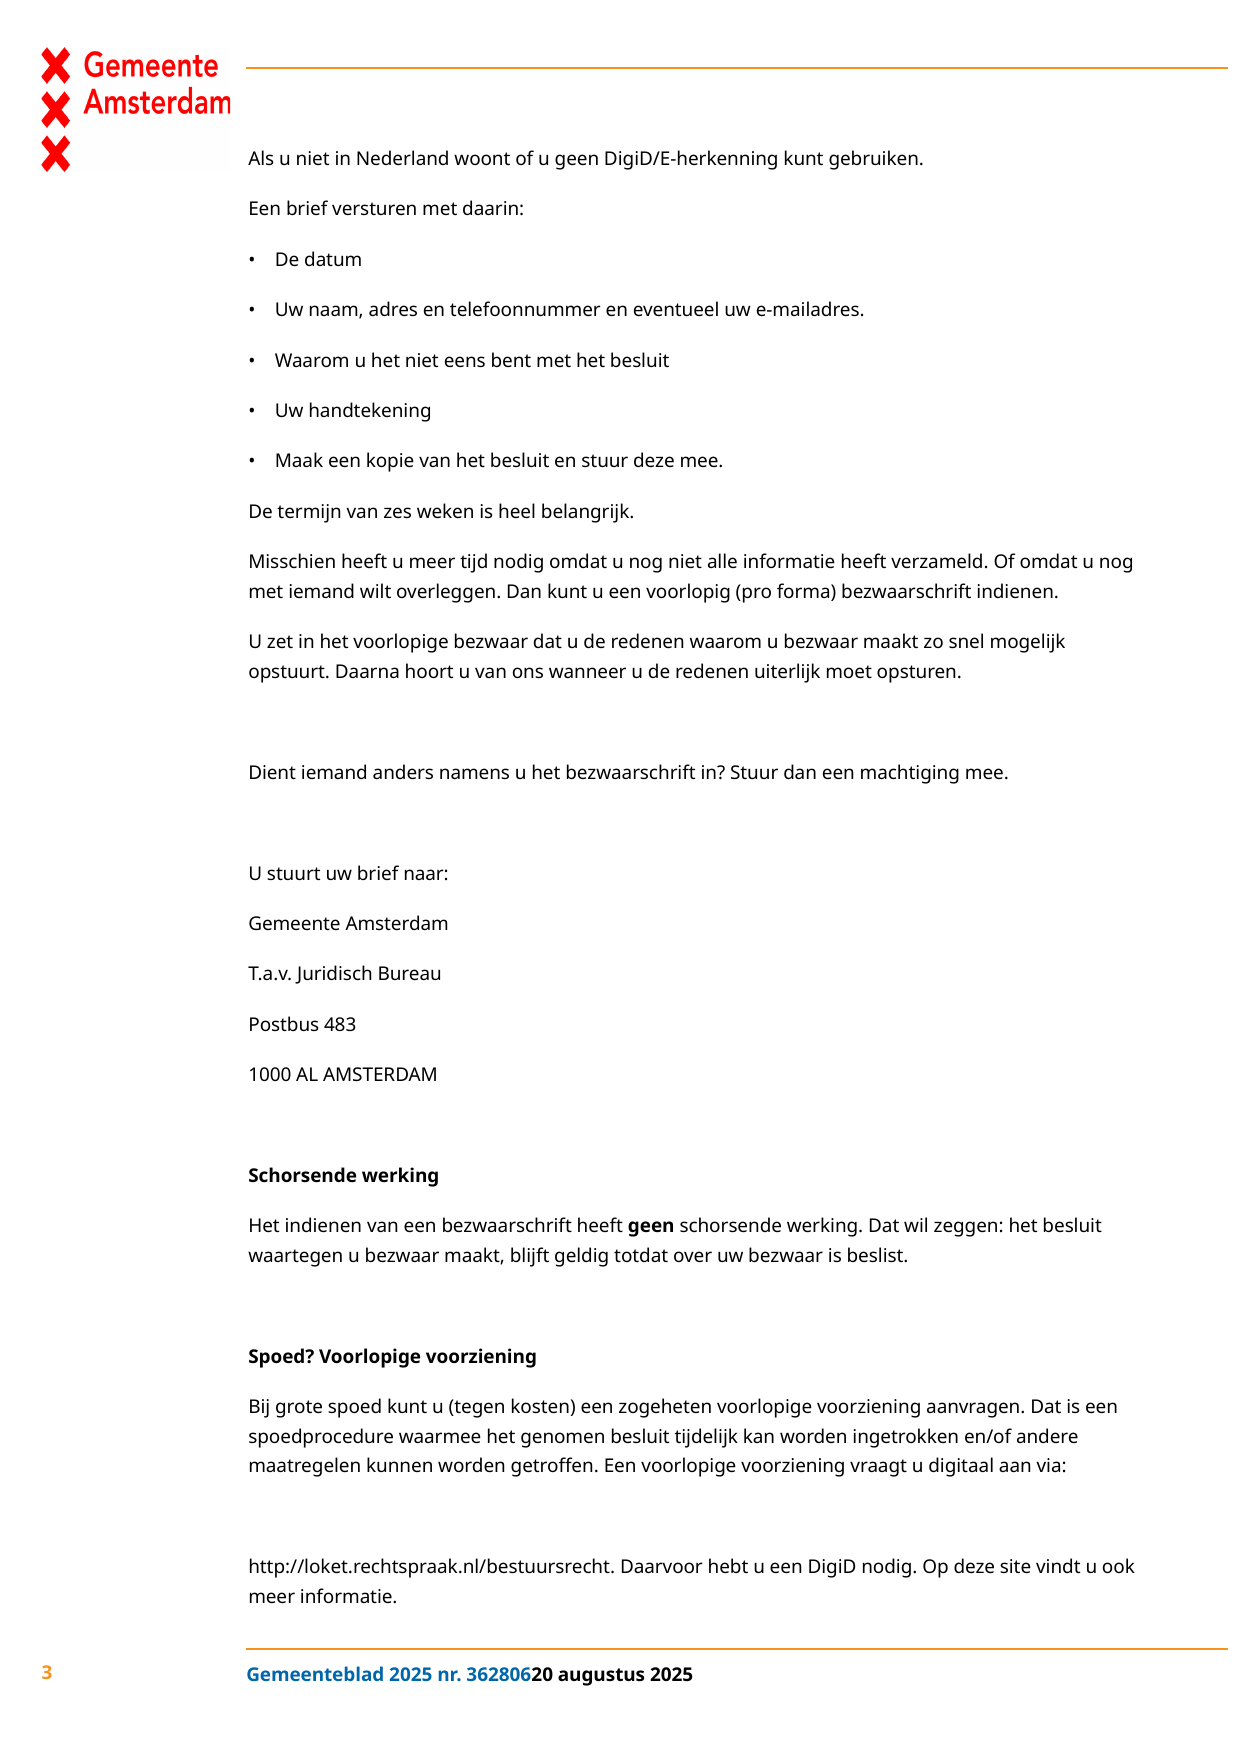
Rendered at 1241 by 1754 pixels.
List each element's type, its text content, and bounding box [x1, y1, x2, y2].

text Misschien heeft u meer tijd nodig omdat u nog niet alle informatie heeft verzameld. Of omdat u nog met iemand wilt overleggen. Dan kunt u een voorlopig (pro forma) bezwaarschrift indienen. [248, 548, 1152, 604]
text Een brief versturen met daarin: [248, 196, 1152, 221]
text T.a.v. Juridisch Bureau [248, 961, 1152, 986]
text Schorsende werking [248, 1162, 1152, 1188]
text Gemeente Amsterdam [248, 910, 1152, 936]
text Spoed? Voorlopige voorziening [248, 1343, 1152, 1369]
text Postbus 483 [248, 1011, 1152, 1037]
text Bij grote spoed kunt u (tegen kosten) een zogeheten voorlopige voorziening aanvragen. Dat is een spoedprocedure waarmee het genomen besluit tijdelijk kan worden ingetrokken en/of andere maatregelen kunnen worden getroffen. Een voorlopige voorziening vraagt u digitaal aan via: [248, 1393, 1152, 1478]
text U stuurt uw brief naar: [248, 860, 1152, 886]
text Dient iemand anders namens u het bezwaarschrift in? Stuur dan een machtiging mee. [248, 759, 1152, 785]
text • Uw handtekening [248, 397, 1152, 423]
text • Maak een kopie van het besluit en stuur deze mee. [248, 448, 1152, 473]
text U zet in het voorlopige bezwaar dat u de redenen waarom u bezwaar maakt zo snel mogelijk opstuurt. Daarna hoort u van ons wanneer u de redenen uiterlijk moet opsturen. [248, 628, 1152, 684]
text Het indienen van een bezwaarschrift heeft geen schorsende werking. Dat wil zeggen: het besluit waartegen u bezwaar maakt, blijft geldig totdat over uw bezwaar is beslist. [248, 1213, 1152, 1268]
text • De datum [248, 246, 1152, 272]
picture [41, 47, 231, 172]
text • Uw naam, adres en telefoonnummer en eventueel uw e-mailadres. [248, 296, 1152, 322]
text 1000 AL AMSTERDAM [248, 1061, 1152, 1087]
text Als u niet in Nederland woont of u geen DigiD/E-herkenning kunt gebruiken. [248, 145, 1152, 171]
text De termijn van zes weken is heel belangrijk. [248, 498, 1152, 524]
text • Waarom u het niet eens bent met het besluit [248, 347, 1152, 373]
text http://loket.rechtspraak.nl/bestuursrecht. Daarvoor hebt u een DigiD nodig. Op deze site vindt u ook meer informatie. [248, 1553, 1152, 1609]
